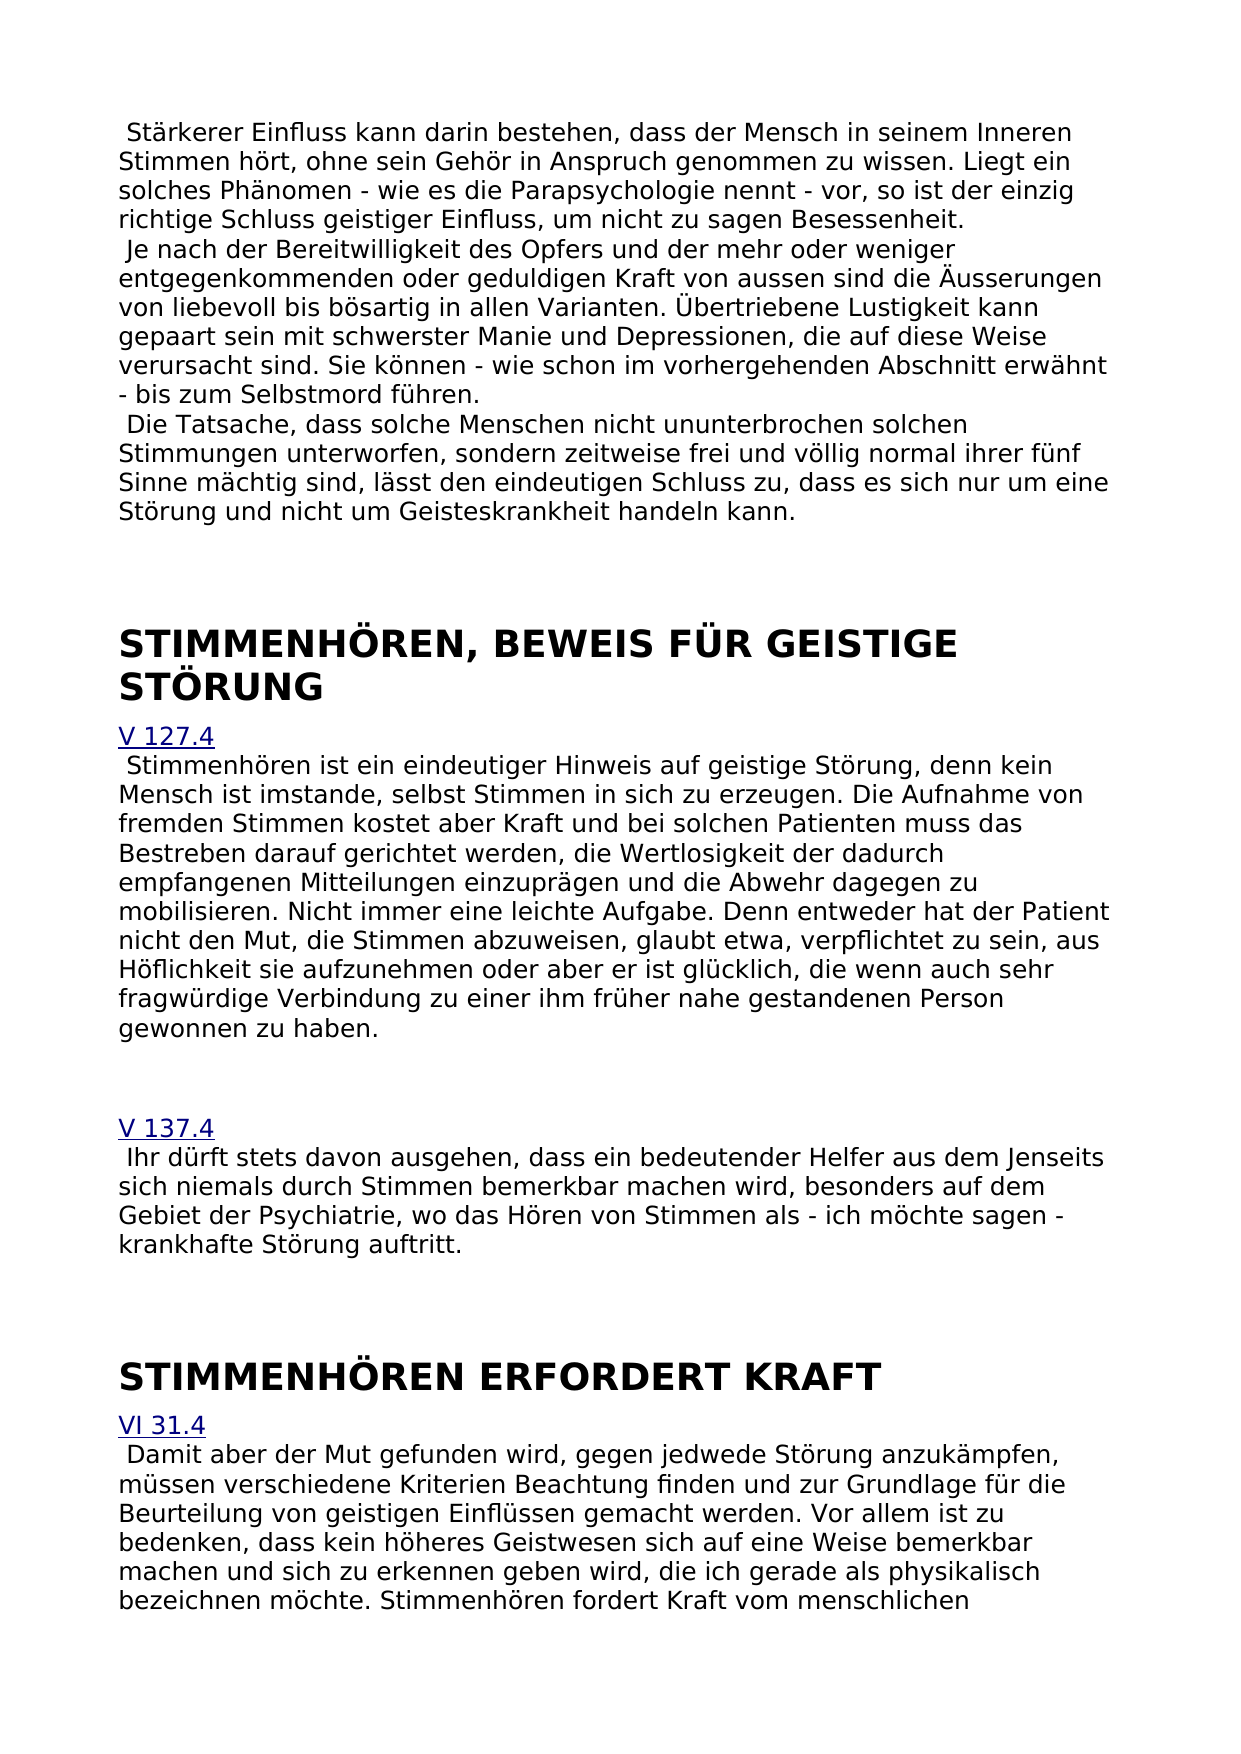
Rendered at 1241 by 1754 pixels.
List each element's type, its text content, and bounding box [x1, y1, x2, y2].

text V 127.4 Stimmenhören ist ein eindeutiger Hinweis auf geistige Störung, denn kein Mensch ist imstande, selbst Stimmen in sich zu erzeugen. Die Aufnahme von fremden Stimmen kostet aber Kraft und bei solchen Patienten muss das Bestreben darauf gerichtet werden, die Wertlosigkeit der dadurch empfangenen Mitteilungen einzuprägen und die Abwehr dagegen zu mobilisieren. Nicht immer eine leichte Aufgabe. Denn entweder hat der Patient nicht den Mut, die Stimmen abzuweisen, glaubt etwa, verpflichtet zu sein, aus Höflichkeit sie aufzunehmen oder aber er ist glücklich, die wenn auch sehr fragwürdige Verbindung zu einer ihm früher nahe gestandenen Person gewonnen zu haben. [118, 722, 1122, 1101]
text VI 31.4 Damit aber der Mut gefunden wird, gegen jedwede Störung anzukämpfen, müssen verschiedene Kriterien Beachtung finden und zur Grundlage für die Beurteilung von geistigen Einflüssen gemacht werden. Vor allem ist zu bedenken, dass kein höheres Geistwesen sich auf eine Weise bemerkbar machen und sich zu erkennen geben wird, die ich gerade als physikalisch bezeichnen möchte. Stimmenhören fordert Kraft vom menschlichen [118, 1412, 1122, 1616]
text Stärkerer Einfluss kann darin bestehen, dass der Mensch in seinem Inneren Stimmen hört, ohne sein Gehör in Anspruch genommen zu wissen. Liegt ein solches Phänomen - wie es die Parapsychologie nennt - vor, so ist der einzig richtige Schluss geistiger Einfluss, um nicht zu sagen Besessenheit. Je nach der Bereitwilligkeit des Opfers und der mehr oder weniger entgegenkommenden oder geduldigen Kraft von aussen sind die Äusserungen von liebevoll bis bösartig in allen Varianten. Übertriebene Lustigkeit kann gepaart sein mit schwerster Manie und Depressionen, die auf diese Weise verursacht sind. Sie können - wie schon im vorhergehenden Abschnitt erwähnt - bis zum Selbstmord führen. Die Tatsache, dass solche Menschen nicht ununterbrochen solchen Stimmungen unterworfen, sondern zeitweise frei und völlig normal ihrer fünf Sinne mächtig sind, lässt den eindeutigen Schluss zu, dass es sich nur um eine Störung und nicht um Geisteskrankheit handeln kann. [118, 118, 1122, 585]
subtitle STIMMENHÖREN ERFORDERT KRAFT [118, 1355, 1122, 1399]
text V 137.4 Ihr dürft stets davon ausgehen, dass ein bedeutender Helfer aus dem Jenseits sich niemals durch Stimmen bemerkbar machen wird, besonders auf dem Gebiet der Psychiatrie, wo das Hören von Stimmen als - ich möchte sagen - krankhafte Störung auftritt. [118, 1114, 1122, 1318]
subtitle STIMMENHÖREN, BEWEIS FÜR GEISTIGE STÖRUNG [118, 622, 1122, 709]
